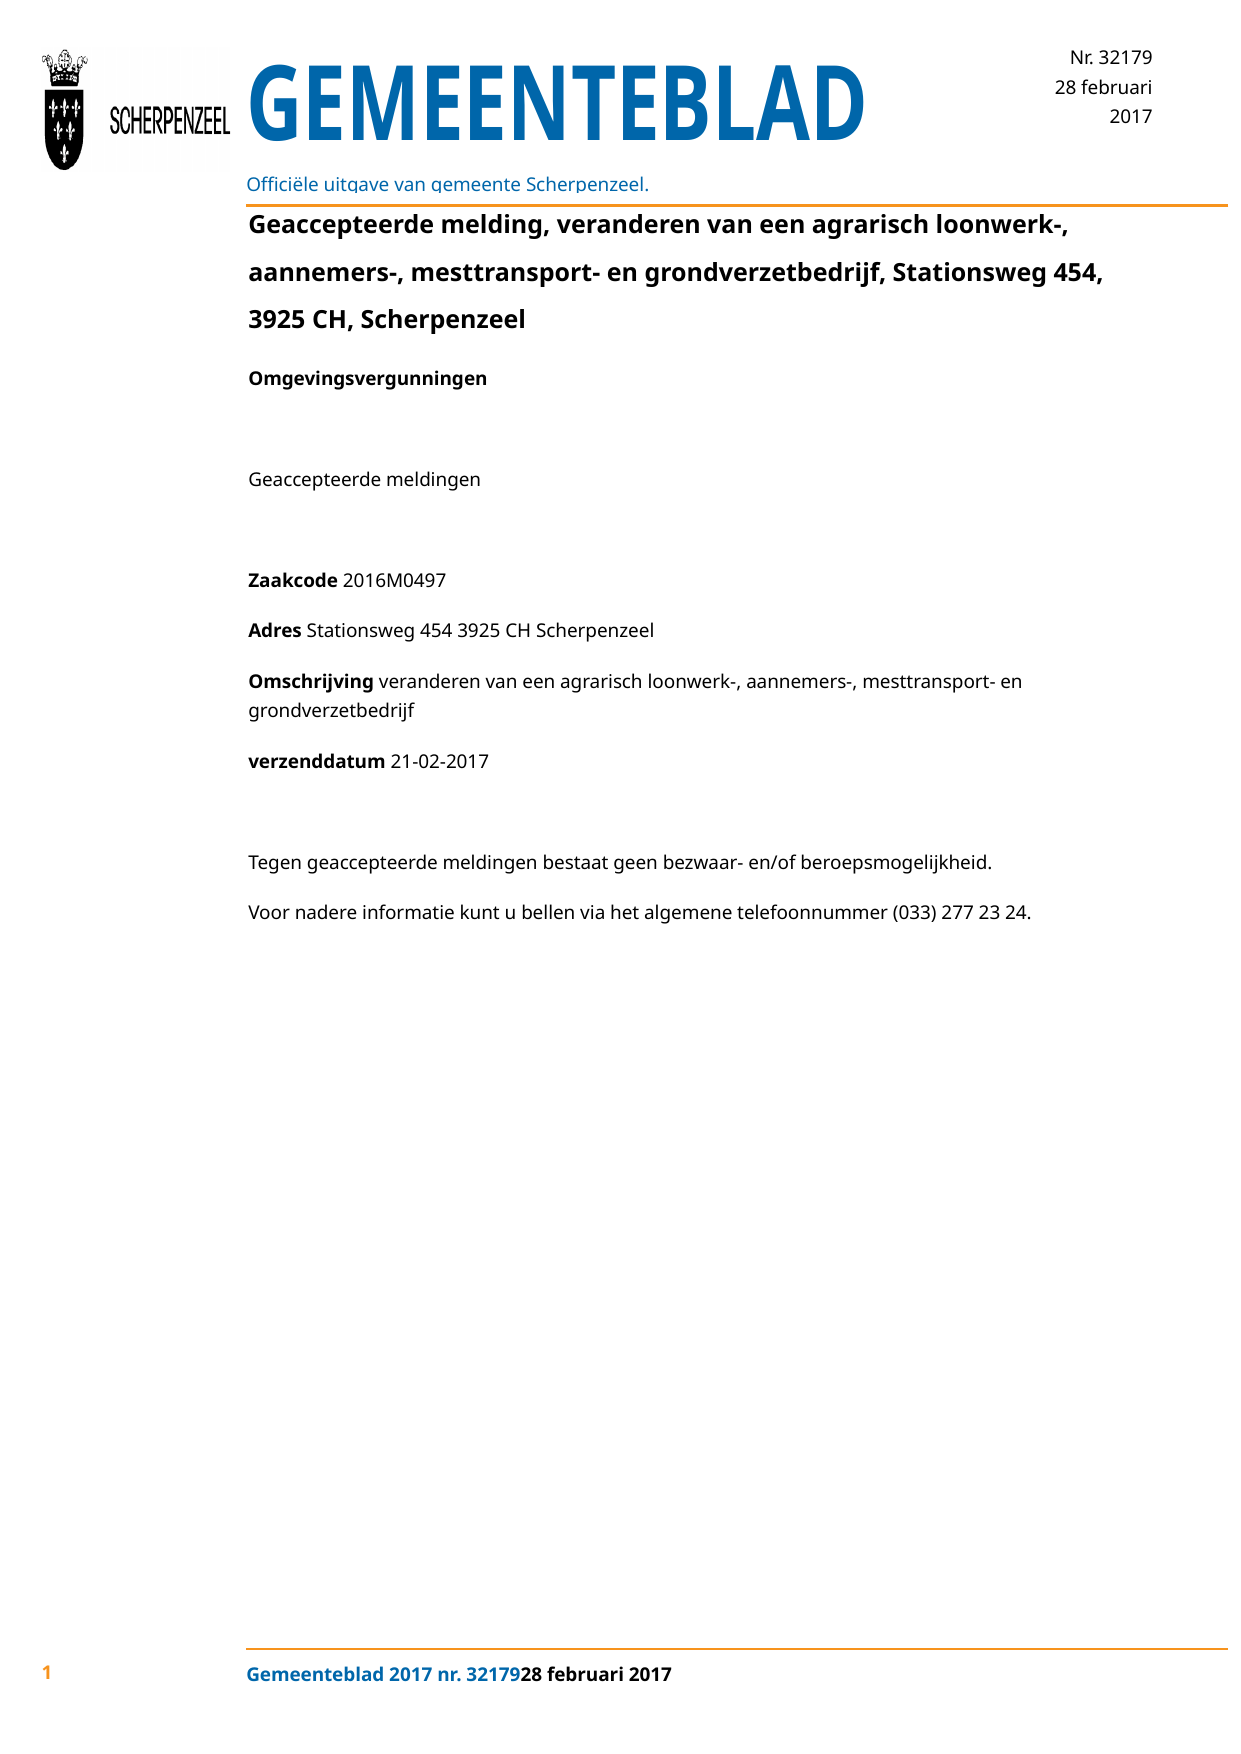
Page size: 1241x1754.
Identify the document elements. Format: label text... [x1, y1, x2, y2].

text Zaakcode 2016M0497 [248, 567, 1152, 593]
text Omschrijving veranderen van een agrarisch loonwerk-, aannemers-, mesttransport- en grondverzetbedrijf [248, 668, 1152, 723]
text Voor nadere informatie kunt u bellen via het algemene telefoonnummer (033) 277 23 24. [248, 899, 1152, 925]
picture [41, 47, 231, 172]
text Geaccepteerde melding, veranderen van een agrarisch loonwerk-, aannemers-, mesttransport- en grondverzetbedrijf, Stationsweg 454, 3925 CH, Scherpenzeel [248, 207, 1152, 336]
text Omgevingsvergunningen [248, 366, 1152, 391]
text verzenddatum 21-02-2017 [248, 748, 1152, 774]
text Adres Stationsweg 454 3925 CH Scherpenzeel [248, 618, 1152, 643]
text Geaccepteerde meldingen [248, 466, 1152, 492]
text Tegen geaccepteerde meldingen bestaat geen bezwaar- en/of beroepsmogelijkheid. [248, 849, 1152, 874]
